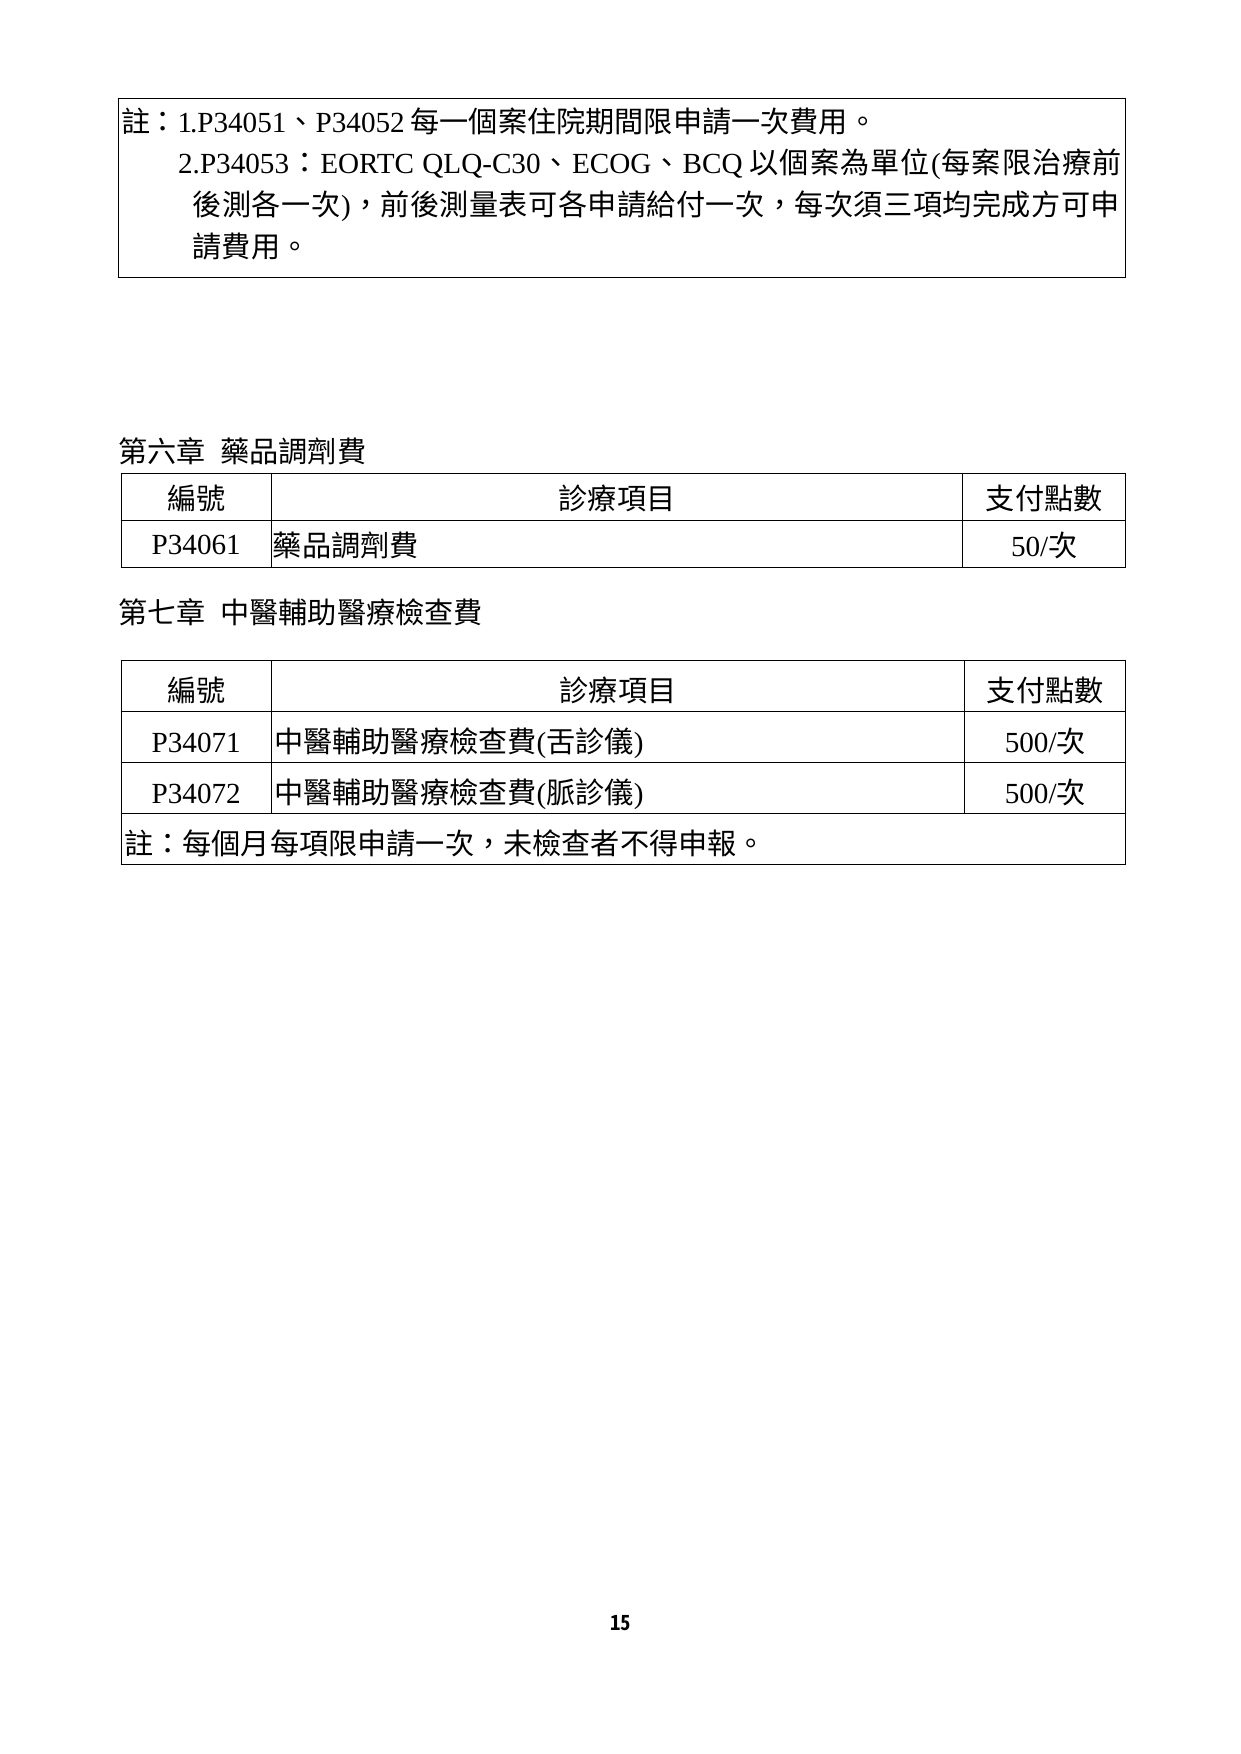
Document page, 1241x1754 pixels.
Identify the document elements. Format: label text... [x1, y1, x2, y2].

table_cell 藥品調劑費 [272, 521, 962, 567]
table_cell P34072 [122, 763, 271, 813]
table_header 編號 [122, 474, 271, 520]
table_cell 50/次 [963, 521, 1125, 567]
table_header 診療項目 [272, 661, 964, 711]
table_cell P34061 [122, 521, 271, 567]
table_cell 500/次 [965, 763, 1125, 813]
table_cell P34071 [122, 712, 271, 762]
table_cell 註：1.P34051、P34052每一個案住院期間限申請一次費用。 2.P34053：EORTC QLQ-C30、ECOG、BCQ以個案為單位(每案限治療前後測各一次)，前後測量表可各申請給付一次，每次須三項均完成方可申請費用。 [119, 99, 1125, 277]
table_header 編號 [122, 661, 271, 711]
table_cell 註：每個月每項限申請一次，未檢查者不得申報。 [122, 814, 1125, 864]
text 第七章 中醫輔助醫療檢查費 [118, 587, 1122, 633]
table_header 支付點數 [963, 474, 1125, 520]
table_header 支付點數 [965, 661, 1125, 711]
table_cell 中醫輔助醫療檢查費(脈診儀) [272, 763, 964, 813]
table_cell 500/次 [965, 712, 1125, 762]
table_cell 中醫輔助醫療檢查費(舌診儀) [272, 712, 964, 762]
text 第六章 藥品調劑費 [118, 426, 1122, 472]
table_header 診療項目 [272, 474, 962, 520]
